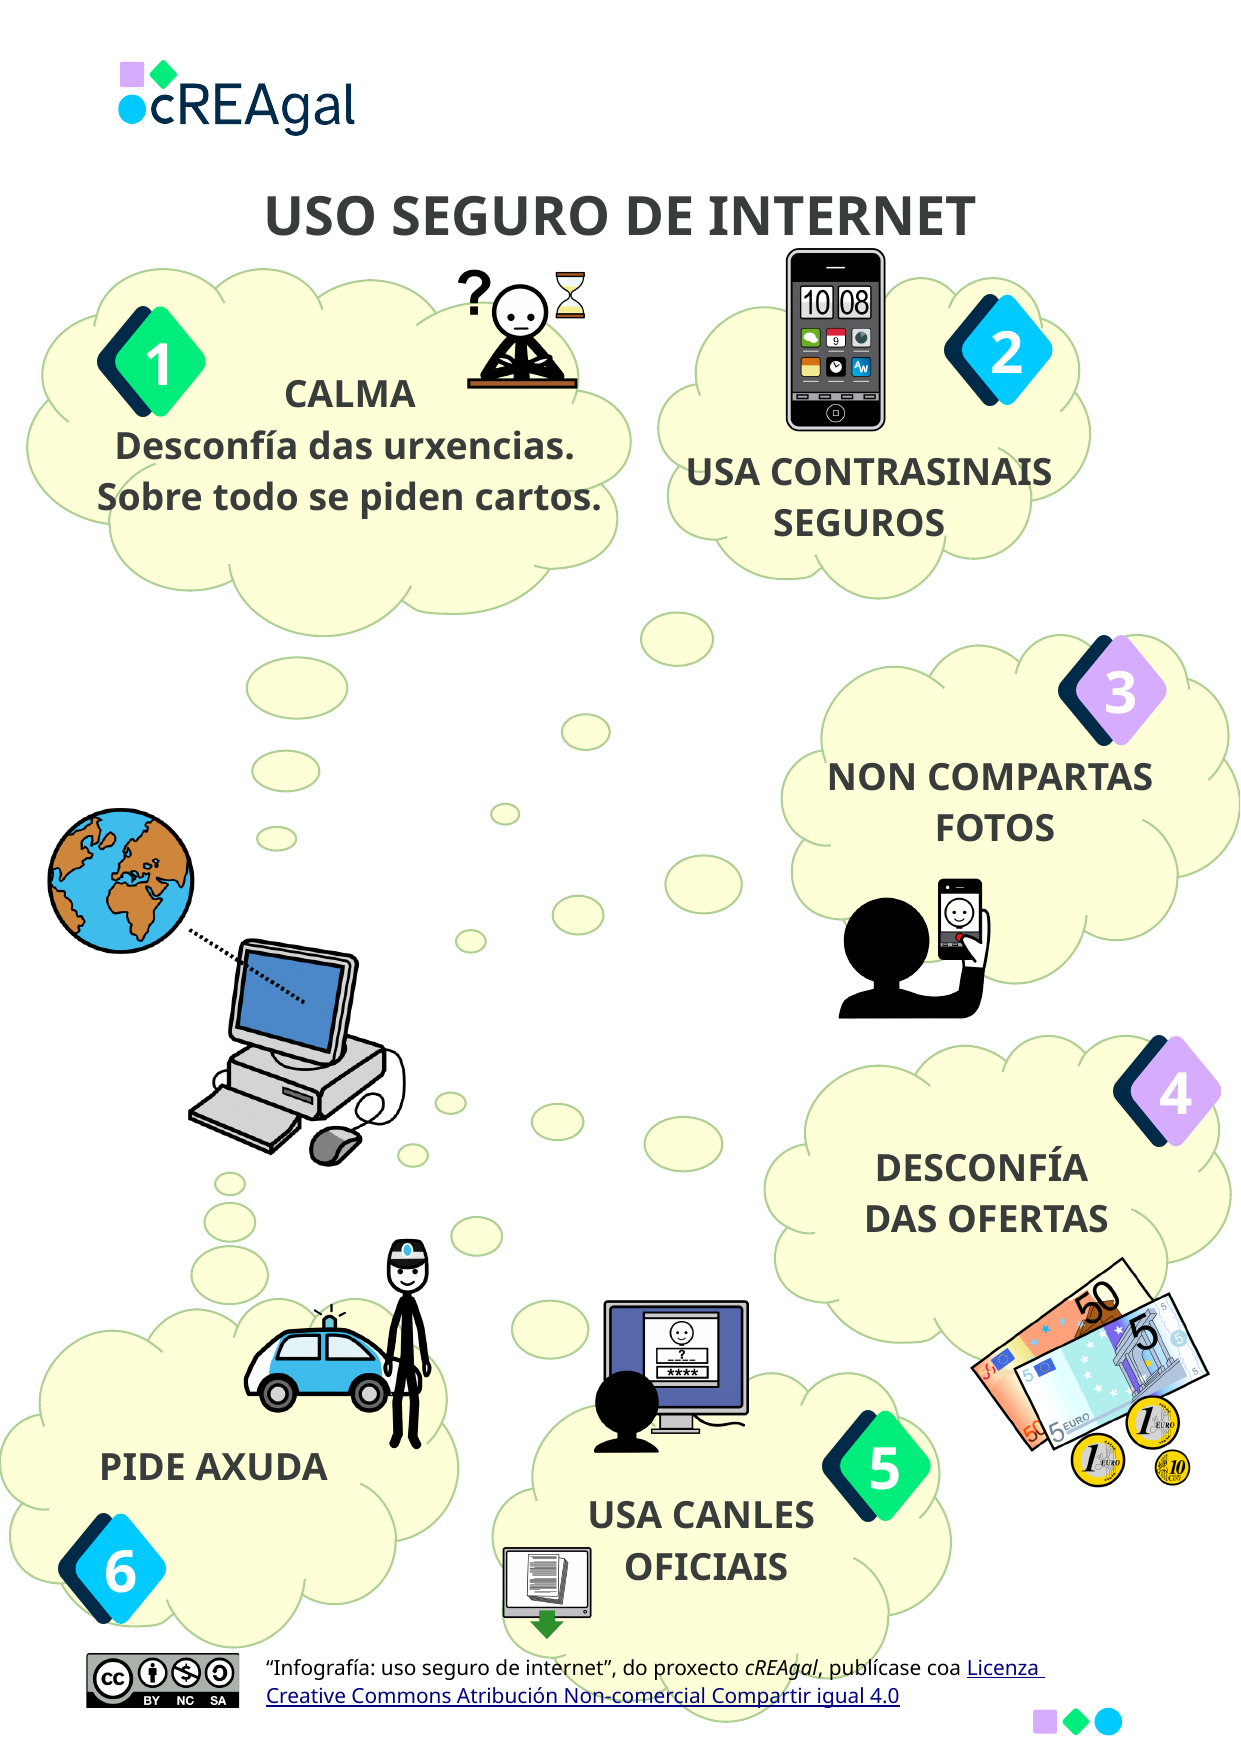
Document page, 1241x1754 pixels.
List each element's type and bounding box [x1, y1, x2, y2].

picture [827, 843, 1009, 1025]
picture [1177, 1035, 1205, 1064]
picture [97, 306, 157, 417]
picture [1113, 1035, 1175, 1147]
picture [118, 60, 355, 136]
picture [966, 1249, 1211, 1494]
picture [126, 1597, 149, 1624]
picture [944, 294, 1005, 406]
picture [1178, 1118, 1205, 1147]
picture [734, 238, 937, 441]
picture [822, 1410, 885, 1522]
picture [1009, 377, 1036, 406]
picture [492, 1535, 602, 1644]
picture [587, 1279, 765, 1457]
picture [1124, 717, 1150, 746]
picture [86, 1653, 240, 1708]
picture [451, 256, 590, 395]
picture [58, 1513, 117, 1624]
picture [38, 799, 415, 1175]
picture [886, 1493, 914, 1522]
picture [1058, 635, 1119, 746]
picture [125, 1513, 149, 1541]
picture [887, 1410, 914, 1439]
picture [164, 306, 189, 334]
picture [164, 389, 189, 417]
picture [1126, 635, 1150, 663]
picture [239, 1231, 464, 1455]
picture [1010, 294, 1036, 322]
